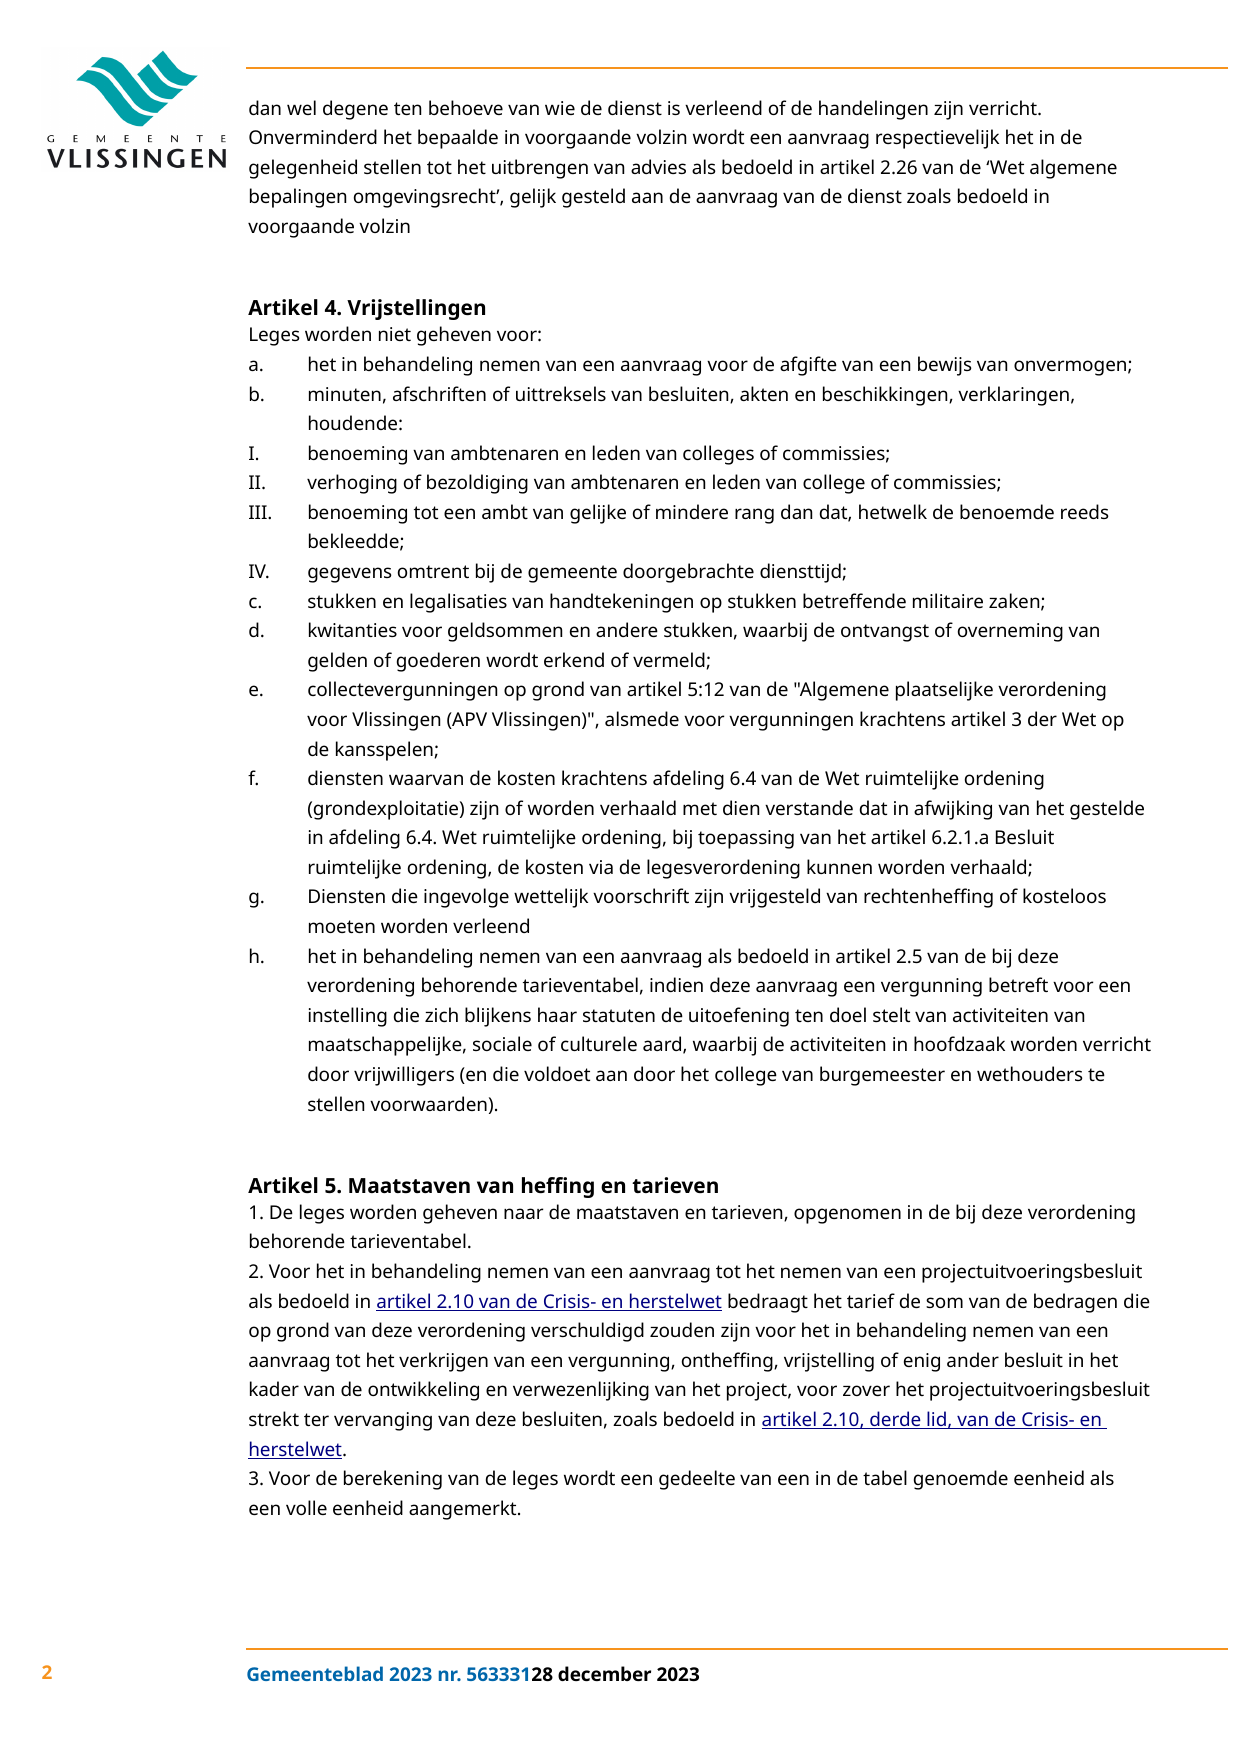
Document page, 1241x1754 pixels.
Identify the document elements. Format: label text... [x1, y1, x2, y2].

list benoeming van ambtenaren en leden van colleges of commissies; [248, 440, 1152, 466]
text Artikel 5. Maatstaven van heffing en tarieven [248, 1171, 1152, 1199]
text Leges worden niet geheven voor: [248, 322, 1152, 347]
text dan wel degene ten behoeve van wie de dienst is verleend of de handelingen zijn verricht. Onverminderd het bepaalde in voorgaande volzin wordt een aanvraag respectievelijk het in de gelegenheid stellen tot het uitbrengen van advies als bedoeld in artikel 2.26 van de ‘Wet algemene bepalingen omgevingsrecht’, gelijk gesteld aan de aanvraag van de dienst zoals bedoeld in voorgaande volzin [248, 95, 1152, 239]
list verhoging of bezoldiging van ambtenaren en leden van college of commissies; [248, 469, 1152, 495]
list stukken en legalisaties van handtekeningen op stukken betreffende militaire zaken; [248, 588, 1152, 613]
text Artikel 4. Vrijstellingen [248, 293, 1152, 322]
text 1. De leges worden geheven naar de maatstaven en tarieven, opgenomen in de bij deze verordening behorende tarieventabel. [248, 1199, 1152, 1254]
list gegevens omtrent bij de gemeente doorgebrachte diensttijd; [248, 558, 1152, 584]
list het in behandeling nemen van een aanvraag voor de afgifte van een bewijs van onvermogen; [248, 351, 1152, 377]
list kwitanties voor geldsommen en andere stukken, waarbij de ontvangst of overneming van gelden of goederen wordt erkend of vermeld; [248, 617, 1152, 673]
list minuten, afschriften of uittreksels van besluiten, akten en beschikkingen, verklaringen, houdende: [248, 381, 1152, 436]
text 2. Voor het in behandeling nemen van een aanvraag tot het nemen van een projectuitvoeringsbesluit als bedoeld in artikel 2.10 van de Crisis- en herstelwet bedraagt het tarief de som van de bedragen die op grond van deze verordening verschuldigd zouden zijn voor het in behandeling nemen van een aanvraag tot het verkrijgen van een vergunning, ontheffing, vrijstelling of enig ander besluit in het kader van de ontwikkeling en verwezenlijking van het project, voor zover het projectuitvoeringsbesluit strekt ter vervanging van deze besluiten, zoals bedoeld in artikel 2.10, derde lid, van de Crisis- en herstelwet. [248, 1258, 1152, 1462]
list Diensten die ingevolge wettelijk voorschrift zijn vrijgesteld van rechtenheffing of kosteloos moeten worden verleend [248, 884, 1152, 939]
text 3. Voor de berekening van de leges wordt een gedeelte van een in de tabel genoemde eenheid als een volle eenheid aangemerkt. [248, 1465, 1152, 1521]
list collectevergunningen op grond van artikel 5:12 van de "Algemene plaatselijke verordening voor Vlissingen (APV Vlissingen)", alsmede voor vergunningen krachtens artikel 3 der Wet op de kansspelen; [248, 677, 1152, 761]
list diensten waarvan de kosten krachtens afdeling 6.4 van de Wet ruimtelijke ordening (grondexploitatie) zijn of worden verhaald met dien verstande dat in afwijking van het gestelde in afdeling 6.4. Wet ruimtelijke ordening, bij toepassing van het artikel 6.2.1.a Besluit ruimtelijke ordening, de kosten via de legesverordening kunnen worden verhaald; [248, 765, 1152, 880]
list benoeming tot een ambt van gelijke of mindere rang dan dat, hetwelk de benoemde reeds bekleedde; [248, 499, 1152, 554]
picture [41, 47, 231, 172]
list het in behandeling nemen van een aanvraag als bedoeld in artikel 2.5 van de bij deze verordening behorende tarieventabel, indien deze aanvraag een vergunning betreft voor een instelling die zich blijkens haar statuten de uitoefening ten doel stelt van activiteiten van maatschappelijke, sociale of culturele aard, waarbij de activiteiten in hoofdzaak worden verricht door vrijwilligers (en die voldoet aan door het college van burgemeester en wethouders te stellen voorwaarden). [248, 943, 1152, 1116]
